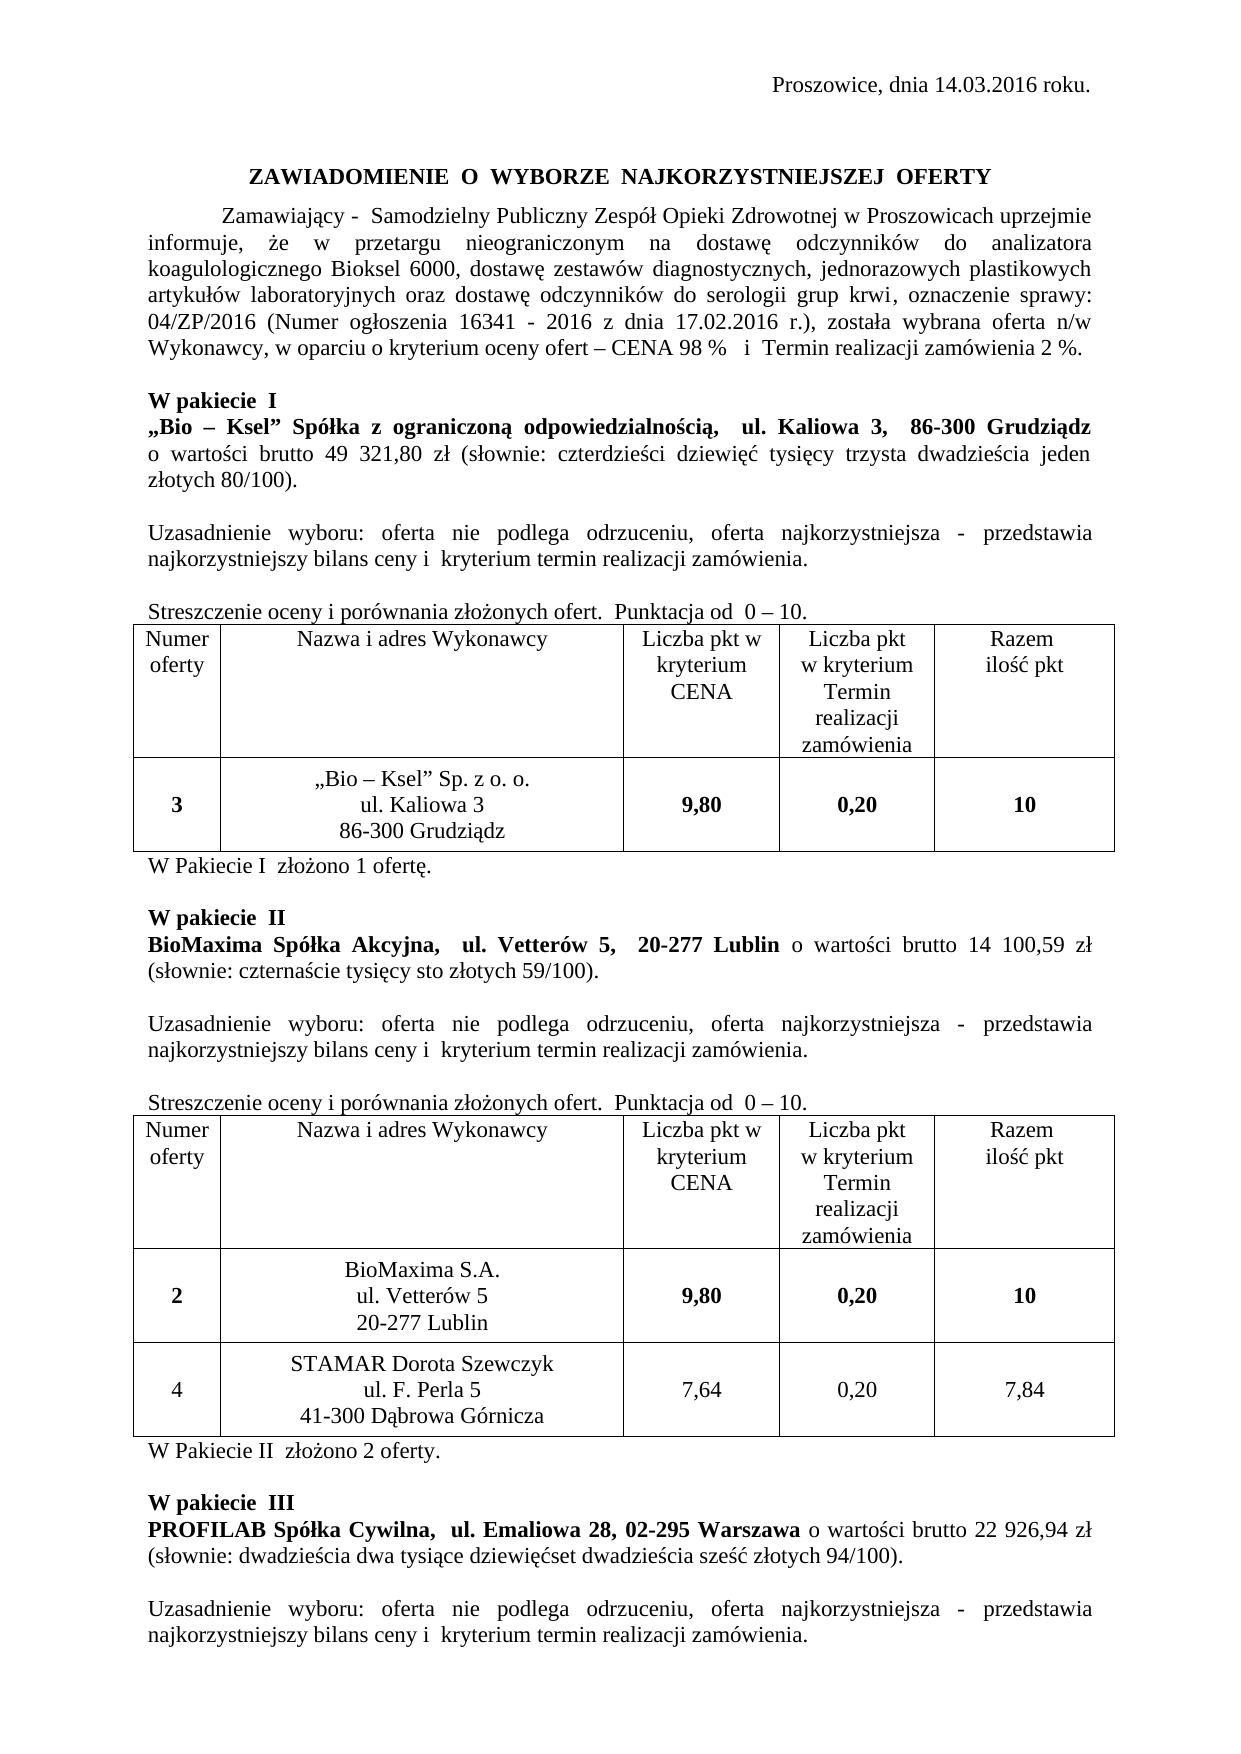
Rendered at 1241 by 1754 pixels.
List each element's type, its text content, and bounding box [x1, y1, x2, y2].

table_header Liczba pkt w kryterium CENA [624, 625, 779, 757]
text W pakiecie III [148, 1489, 1093, 1516]
table_cell 3 [134, 758, 220, 851]
table_header Numer oferty [134, 1116, 220, 1248]
table_cell 10 [935, 1249, 1114, 1342]
table_header Liczba pkt w kryterium Termin realizacji zamówienia [780, 1116, 934, 1248]
table_cell 0,20 [780, 1249, 934, 1342]
text W Pakiecie I złożono 1 ofertę. [148, 852, 1093, 878]
table_header Razem ilość pkt [935, 1116, 1114, 1248]
text BioMaxima Spółka Akcyjna, ul. Vetterów 5, 20-277 Lublin o wartości brutto 14 100,59 zł (słownie: czternaście tysięcy sto złotych 59/100). [148, 931, 1093, 983]
table_cell 0,20 [780, 1343, 934, 1436]
table_cell 0,20 [780, 758, 934, 851]
table_cell 7,64 [624, 1343, 779, 1436]
table_header Liczba pkt w kryterium Termin realizacji zamówienia [780, 625, 934, 757]
table_header Liczba pkt w kryterium CENA [624, 1116, 779, 1248]
text Zamawiający - Samodzielny Publiczny Zespół Opieki Zdrowotnej w Proszowicach uprzejmie informuje, że w przetargu nieograniczonym na dostawę odczynników do analizatora koagulologicznego Bioksel 6000, dostawę zestawów diagnostycznych, jednorazowych plastikowych artykułów laboratoryjnych oraz dostawę odczynników do serologii grup krwi, oznaczenie sprawy: 04/ZP/2016 (Numer ogłoszenia 16341 - 2016 z dnia 17.02.2016 r.), została wybrana oferta n/w Wykonawcy, w oparciu o kryterium oceny ofert – CENA 98 % i Termin realizacji zamówienia 2 %. [148, 202, 1093, 361]
table_cell 4 [134, 1343, 220, 1436]
table_cell 9,80 [624, 1249, 779, 1342]
text W Pakiecie II złożono 2 oferty. [148, 1437, 1093, 1463]
table_cell 10 [935, 758, 1114, 851]
table_cell 7,84 [935, 1343, 1114, 1436]
text W pakiecie I [148, 387, 1093, 413]
table_header Razem ilość pkt [935, 625, 1114, 757]
text Uzasadnienie wyboru: oferta nie podlega odrzuceniu, oferta najkorzystniejsza - przedstawia najkorzystniejszy bilans ceny i kryterium termin realizacji zamówienia. [148, 1595, 1093, 1647]
text Uzasadnienie wyboru: oferta nie podlega odrzuceniu, oferta najkorzystniejsza - przedstawia najkorzystniejszy bilans ceny i kryterium termin realizacji zamówienia. [148, 519, 1093, 571]
table_cell 9,80 [624, 758, 779, 851]
text Streszczenie oceny i porównania złożonych ofert. Punktacja od 0 – 10. [148, 1089, 1093, 1115]
text W pakiecie II [148, 904, 1093, 931]
text PROFILAB Spółka Cywilna, ul. Emaliowa 28, 02-295 Warszawa o wartości brutto 22 926,94 zł (słownie: dwadzieścia dwa tysiące dziewięćset dwadzieścia sześć złotych 94/100). [148, 1516, 1093, 1568]
table_cell BioMaxima S.A. ul. Vetterów 5 20-277 Lublin [221, 1249, 623, 1342]
text Uzasadnienie wyboru: oferta nie podlega odrzuceniu, oferta najkorzystniejsza - przedstawia najkorzystniejszy bilans ceny i kryterium termin realizacji zamówienia. [148, 1010, 1093, 1063]
table_header Nazwa i adres Wykonawcy [221, 625, 623, 757]
text „Bio – Ksel” Spółka z ograniczoną odpowiedzialnością, ul. Kaliowa 3, 86-300 Grudziądz o wartości brutto 49 321,80 zł (słownie: czterdzieści dziewięć tysięcy trzysta dwadzieścia jeden złotych 80/100). [148, 413, 1093, 492]
subtitle Proszowice, dnia 14.03.2016 roku. [738, 71, 1093, 97]
text ZAWIADOMIENIE O WYBORZE NAJKORZYSTNIEJSZEJ OFERTY [148, 163, 1093, 189]
text Streszczenie oceny i porównania złożonych ofert. Punktacja od 0 – 10. [148, 598, 1093, 624]
table_header Numer oferty [134, 625, 220, 757]
table_cell STAMAR Dorota Szewczyk ul. F. Perla 5 41-300 Dąbrowa Górnicza [221, 1343, 623, 1436]
table_cell 2 [134, 1249, 220, 1342]
table_header Nazwa i adres Wykonawcy [221, 1116, 623, 1248]
table_cell „Bio – Ksel” Sp. z o. o. ul. Kaliowa 3 86-300 Grudziądz [221, 758, 623, 851]
